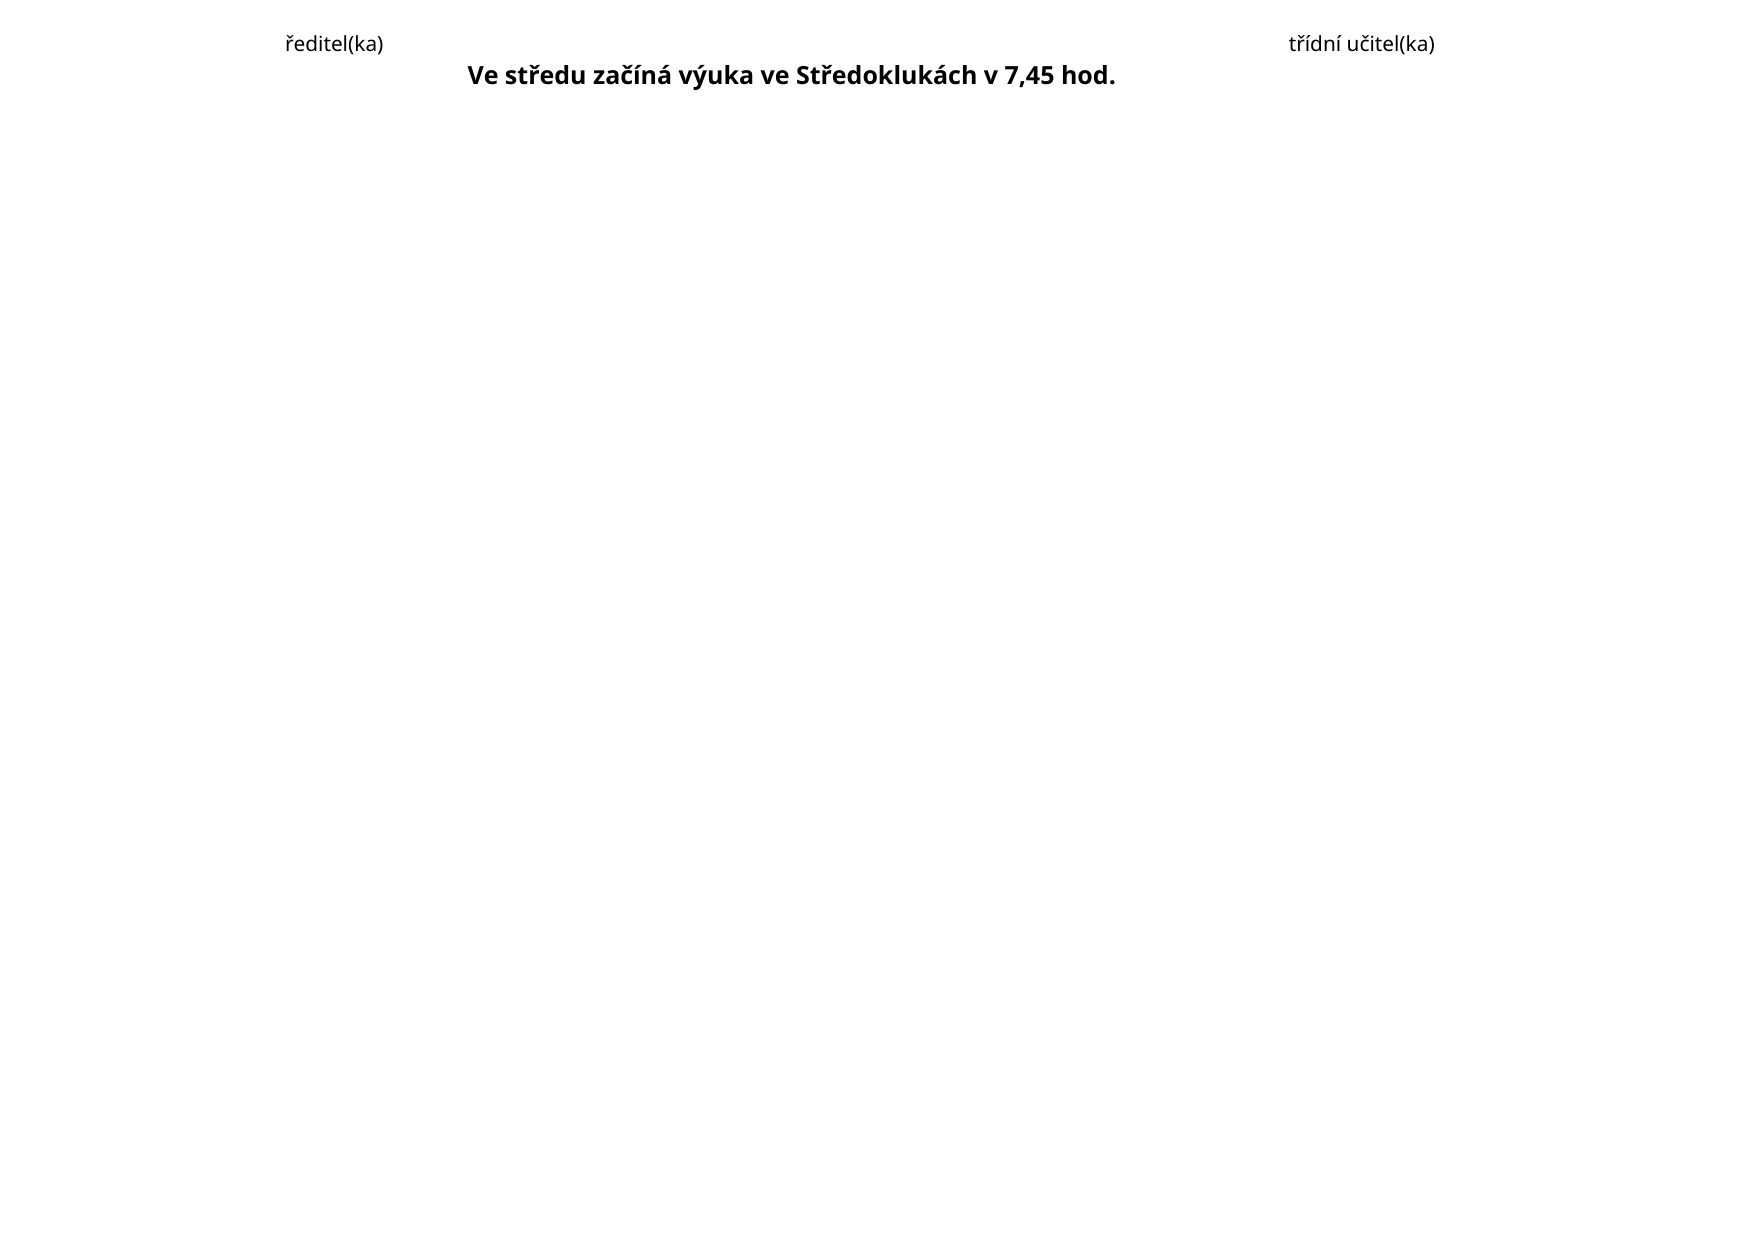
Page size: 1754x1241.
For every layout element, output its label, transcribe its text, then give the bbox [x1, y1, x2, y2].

text ředitel(ka) třídní učitel(ka) [148, 29, 1606, 58]
text Ve středu začíná výuka ve Středoklukách v 7,45 hod. [148, 58, 1606, 92]
